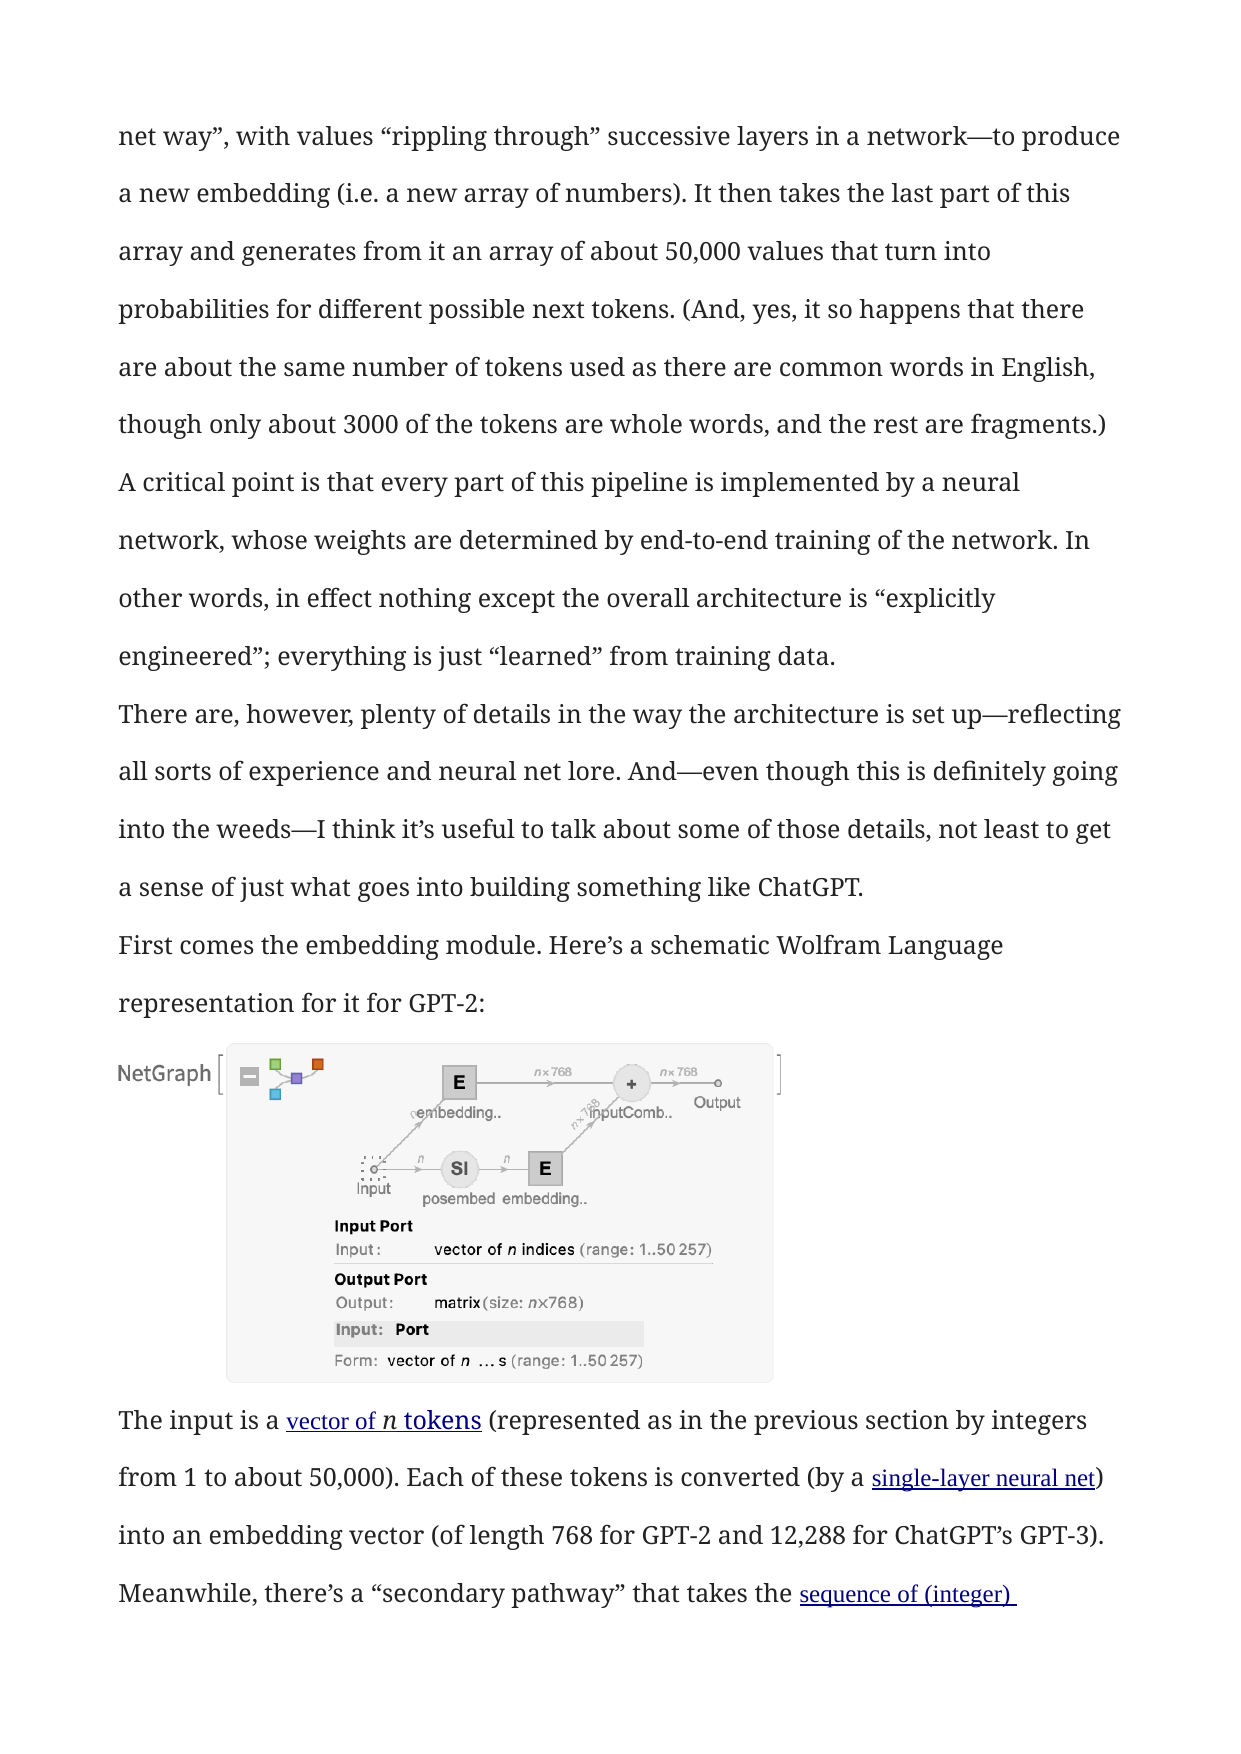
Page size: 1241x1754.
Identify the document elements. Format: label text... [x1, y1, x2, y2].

text A critical point is that every part of this pipeline is implemented by a neural network, whose weights are determined by end-to-end training of the network. In other words, in effect nothing except the overall architecture is “explicitly engineered”; everything is just “learned” from training data. [118, 465, 1122, 672]
text The input is a vector of n tokens (represented as in the previous section by integers from 1 to about 50,000). Each of these tokens is converted (by a single-layer neural net) into an embedding vector (of length 768 for GPT-2 and 12,288 for ChatGPT’s GPT-3). Meanwhile, there’s a “secondary pathway” that takes the sequence of (integer) [118, 1402, 1122, 1610]
text First comes the embedding module. Here’s a schematic Wolfram Language representation for it for GPT-2: [118, 927, 1122, 1019]
picture [118, 1043, 781, 1383]
text There are, however, plenty of details in the way the architecture is set up—reflecting all sorts of experience and neural net lore. And—even though this is definitely going into the weeds—I think it’s useful to talk about some of those details, not least to get a sense of just what goes into building something like ChatGPT. [118, 696, 1122, 904]
text net way”, with values “rippling through” successive layers in a network—to produce a new embedding (i.e. a new array of numbers). It then takes the last part of this array and generates from it an array of about 50,000 values that turn into probabilities for different possible next tokens. (And, yes, it so happens that there are about the same number of tokens used as there are common words in English, though only about 3000 of the tokens are whole words, and the rest are fragments.) [118, 118, 1122, 441]
